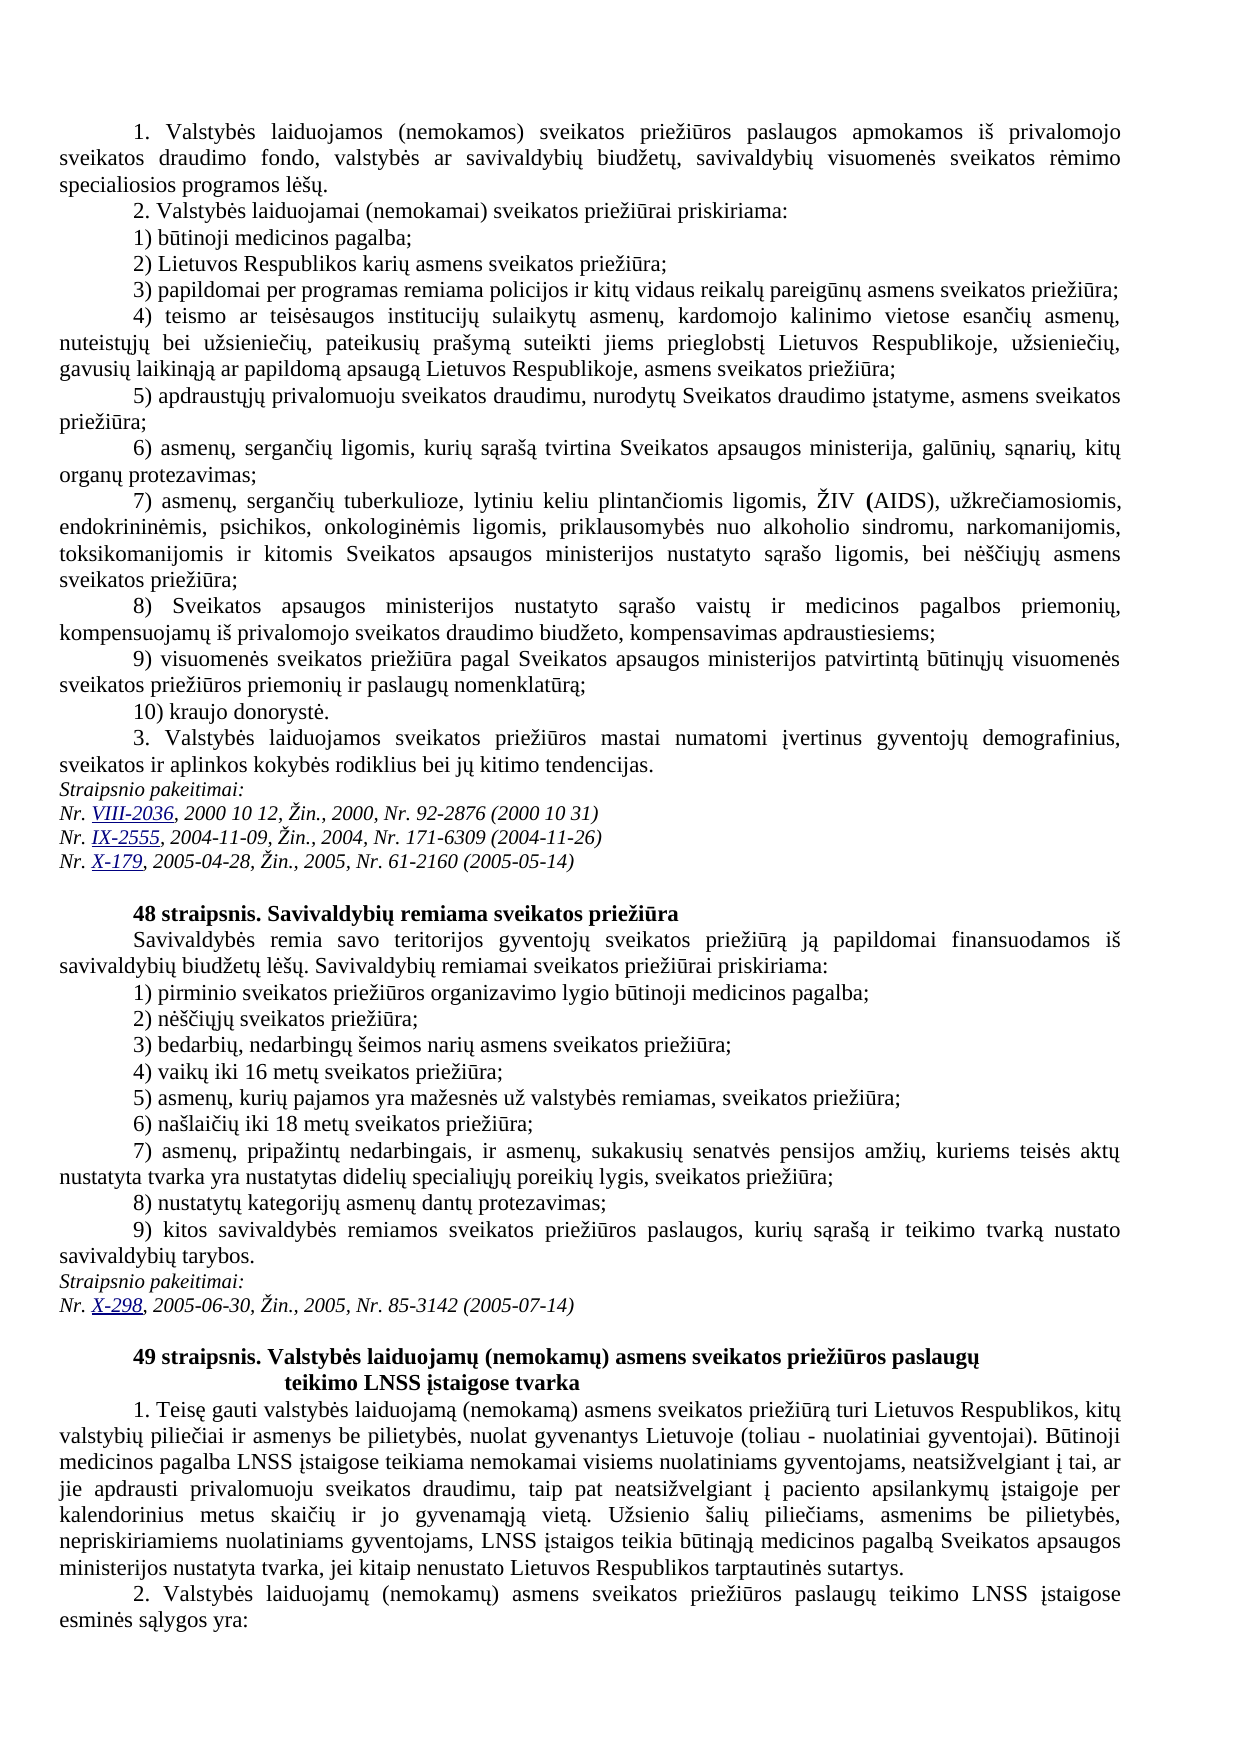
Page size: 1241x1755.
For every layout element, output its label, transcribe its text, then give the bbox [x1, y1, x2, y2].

text 10) kraujo donorystė. [59, 698, 1122, 724]
text 2. Valstybės laiduojamai (nemokamai) sveikatos priežiūrai priskiriama: [59, 197, 1122, 223]
text 1. Teisę gauti valstybės laiduojamą (nemokamą) asmens sveikatos priežiūrą turi Lietuvos Respublikos, kitų valstybių piliečiai ir asmenys be pilietybės, nuolat gyvenantys Lietuvoje (toliau - nuolatiniai gyventojai). Būtinoji medicinos pagalba LNSS įstaigose teikiama nemokamai visiems nuolatiniams gyventojams, neatsižvelgiant į tai, ar jie apdrausti privalomuoju sveikatos draudimu, taip pat neatsižvelgiant į paciento apsilankymų įstaigoje per kalendorinius metus skaičių ir jo gyvenamąją vietą. Užsienio šalių piliečiams, asmenims be pilietybės, nepriskiriamiems nuolatiniams gyventojams, LNSS įstaigos teikia būtinąją medicinos pagalbą Sveikatos apsaugos ministerijos nustatyta tvarka, jei kitaip nenustato Lietuvos Respublikos tarptautinės sutartys. [59, 1396, 1122, 1580]
text 1) būtinoji medicinos pagalba; [59, 223, 1122, 250]
text 3) bedarbių, nedarbingų šeimos narių asmens sveikatos priežiūra; [59, 1031, 1122, 1058]
text 1) pirminio sveikatos priežiūros organizavimo lygio būtinoji medicinos pagalba; [59, 979, 1122, 1005]
text 9) kitos savivaldybės remiamos sveikatos priežiūros paslaugos, kurių sąrašą ir teikimo tvarką nustato savivaldybių tarybos. [59, 1216, 1122, 1268]
text 2) Lietuvos Respublikos karių asmens sveikatos priežiūra; [59, 250, 1122, 276]
text 4) vaikų iki 16 metų sveikatos priežiūra; [59, 1058, 1122, 1084]
text 5) apdraustųjų privalomuoju sveikatos draudimu, nurodytų Sveikatos draudimo įstatyme, asmens sveikatos priežiūra; [59, 382, 1122, 434]
text teikimo LNSS įstaigose tvarka [209, 1369, 1122, 1396]
text 6) našlaičių iki 18 metų sveikatos priežiūra; [59, 1110, 1122, 1137]
text Nr. X-298, 2005-06-30, Žin., 2005, Nr. 85-3142 (2005-07-14) [59, 1293, 1122, 1317]
text 49 straipsnis. Valstybės laiduojamų (nemokamų) asmens sveikatos priežiūros paslaugų [59, 1343, 1122, 1369]
text 7) asmenų, pripažintų nedarbingais, ir asmenų, sukakusių senatvės pensijos amžių, kuriems teisės aktų nustatyta tvarka yra nustatytas didelių specialiųjų poreikių lygis, sveikatos priežiūra; [59, 1137, 1122, 1189]
text 1. Valstybės laiduojamos (nemokamos) sveikatos priežiūros paslaugos apmokamos iš privalomojo sveikatos draudimo fondo, valstybės ar savivaldybių biudžetų, savivaldybių visuomenės sveikatos rėmimo specialiosios programos lėšų. [59, 118, 1122, 197]
text Straipsnio pakeitimai: [59, 777, 1122, 801]
text 2) nėščiųjų sveikatos priežiūra; [59, 1005, 1122, 1031]
text 5) asmenų, kurių pajamos yra mažesnės už valstybės remiamas, sveikatos priežiūra; [59, 1084, 1122, 1110]
text 8) nustatytų kategorijų asmenų dantų protezavimas; [59, 1189, 1122, 1216]
text 6) asmenų, sergančių ligomis, kurių sąrašą tvirtina Sveikatos apsaugos ministerija, galūnių, sąnarių, kitų organų protezavimas; [59, 434, 1122, 487]
text 2. Valstybės laiduojamų (nemokamų) asmens sveikatos priežiūros paslaugų teikimo LNSS įstaigose esminės sąlygos yra: [59, 1580, 1122, 1633]
text 3. Valstybės laiduojamos sveikatos priežiūros mastai numatomi įvertinus gyventojų demografinius, sveikatos ir aplinkos kokybės rodiklius bei jų kitimo tendencijas. [59, 724, 1122, 777]
text 9) visuomenės sveikatos priežiūra pagal Sveikatos apsaugos ministerijos patvirtintą būtinųjų visuomenės sveikatos priežiūros priemonių ir paslaugų nomenklatūrą; [59, 645, 1122, 698]
text 4) teismo ar teisėsaugos institucijų sulaikytų asmenų, kardomojo kalinimo vietose esančių asmenų, nuteistųjų bei užsieniečių, pateikusių prašymą suteikti jiems prieglobstį Lietuvos Respublikoje, užsieniečių, gavusių laikinąją ar papildomą apsaugą Lietuvos Respublikoje, asmens sveikatos priežiūra; [59, 303, 1122, 382]
text Nr. IX-2555, 2004-11-09, Žin., 2004, Nr. 171-6309 (2004-11-26) [59, 825, 1122, 849]
text Nr. VIII-2036, 2000 10 12, Žin., 2000, Nr. 92-2876 (2000 10 31) [59, 801, 1122, 825]
text Straipsnio pakeitimai: [59, 1268, 1122, 1293]
text 8) Sveikatos apsaugos ministerijos nustatyto sąrašo vaistų ir medicinos pagalbos priemonių, kompensuojamų iš privalomojo sveikatos draudimo biudžeto, kompensavimas apdraustiesiems; [59, 592, 1122, 645]
text Nr. X-179, 2005-04-28, Žin., 2005, Nr. 61-2160 (2005-05-14) [59, 849, 1122, 873]
text 3) papildomai per programas remiama policijos ir kitų vidaus reikalų pareigūnų asmens sveikatos priežiūra; [59, 276, 1122, 303]
text 7) asmenų, sergančių tuberkulioze, lytiniu keliu plintančiomis ligomis, ŽIV (AIDS), užkrečiamosiomis, endokrininėmis, psichikos, onkologinėmis ligomis, priklausomybės nuo alkoholio sindromu, narkomanijomis, toksikomanijomis ir kitomis Sveikatos apsaugos ministerijos nustatyto sąrašo ligomis, bei nėščiųjų asmens sveikatos priežiūra; [59, 487, 1122, 592]
text 48 straipsnis. Savivaldybių remiama sveikatos priežiūra [59, 899, 1122, 926]
text Savivaldybės remia savo teritorijos gyventojų sveikatos priežiūrą ją papildomai finansuodamos iš savivaldybių biudžetų lėšų. Savivaldybių remiamai sveikatos priežiūrai priskiriama: [59, 926, 1122, 979]
